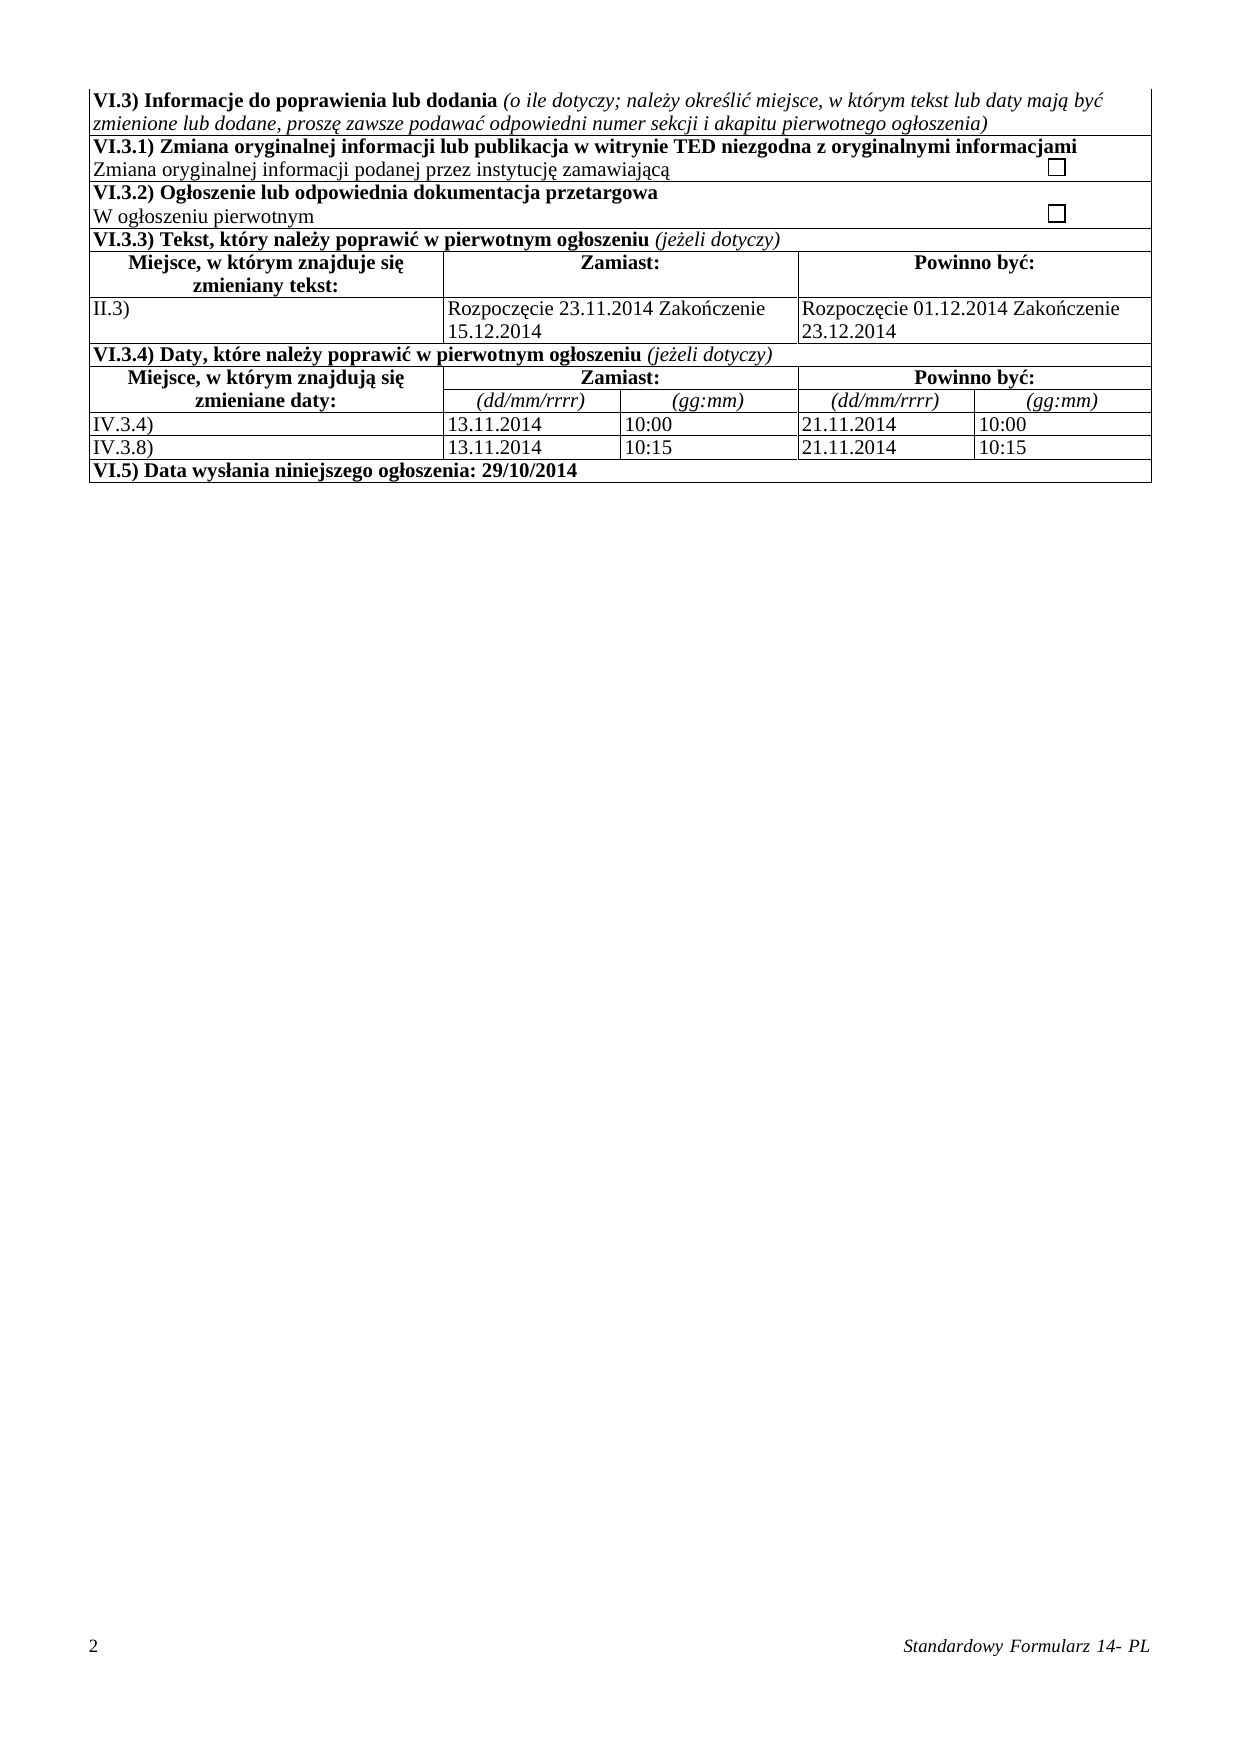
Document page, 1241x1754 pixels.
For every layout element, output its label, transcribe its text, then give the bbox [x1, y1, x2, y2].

table_cell 10:15 [975, 436, 1151, 459]
table_header Zamiast: [444, 367, 797, 389]
table_cell Zamiast: [444, 252, 797, 297]
table_cell 13.11.2014 [444, 436, 620, 459]
table_cell (gg:mm) [621, 390, 797, 412]
table_cell 21.11.2014 [799, 413, 974, 435]
table_cell (gg:mm) [975, 390, 1151, 412]
table_cell 21.11.2014 [799, 436, 974, 459]
table_cell 10:00 [975, 413, 1151, 435]
table_cell (dd/mm/rrrr) [799, 390, 974, 412]
table_cell Rozpoczęcie 23.11.2014 Zakończenie 15.12.2014 [444, 298, 797, 343]
table_cell (dd/mm/rrrr) [444, 390, 620, 412]
table_cell Miejsce, w którym znajduje się zmieniany tekst: [90, 252, 443, 297]
table_cell 10:15 [621, 436, 797, 459]
table_cell VI.3) Informacje do poprawienia lub dodania (o ile dotyczy; należy określić miejsce, w którym tekst lub daty mają być zmienione lub dodane, proszę zawsze podawać odpowiedni numer sekcji i akapitu pierwotnego ogłoszenia) [90, 89, 1151, 135]
table_cell VI.3.3) Tekst, który należy poprawić w pierwotnym ogłoszeniu (jeżeli dotyczy) [90, 229, 1151, 251]
table_cell VI.3.1) Zmiana oryginalnej informacji lub publikacja w witrynie TED niezgodna z oryginalnymi informacjami Zmiana oryginalnej informacji podanej przez instytucję zamawiającą [90, 136, 1151, 181]
table_cell 10:00 [621, 413, 797, 435]
table_cell VI.3.2) Ogłoszenie lub odpowiednia dokumentacja przetargowa W ogłoszeniu pierwotnym [90, 182, 1151, 228]
table_cell Miejsce, w którym znajdują się zmieniane daty: [90, 367, 443, 412]
table_cell 13.11.2014 [444, 413, 620, 435]
table_cell IV.3.4) [90, 413, 443, 435]
table_cell II.3) [90, 298, 443, 343]
table_cell VI.3.4) Daty, które należy poprawić w pierwotnym ogłoszeniu (jeżeli dotyczy) [90, 344, 1151, 366]
table_cell VI.5) Data wysłania niniejszego ogłoszenia: 29/10/2014 [90, 460, 1151, 482]
table_cell Rozpoczęcie 01.12.2014 Zakończenie 23.12.2014 [799, 298, 1151, 343]
table_cell IV.3.8) [90, 436, 443, 459]
table_header Powinno być: [799, 367, 1151, 389]
table_cell Powinno być: [799, 252, 1151, 297]
